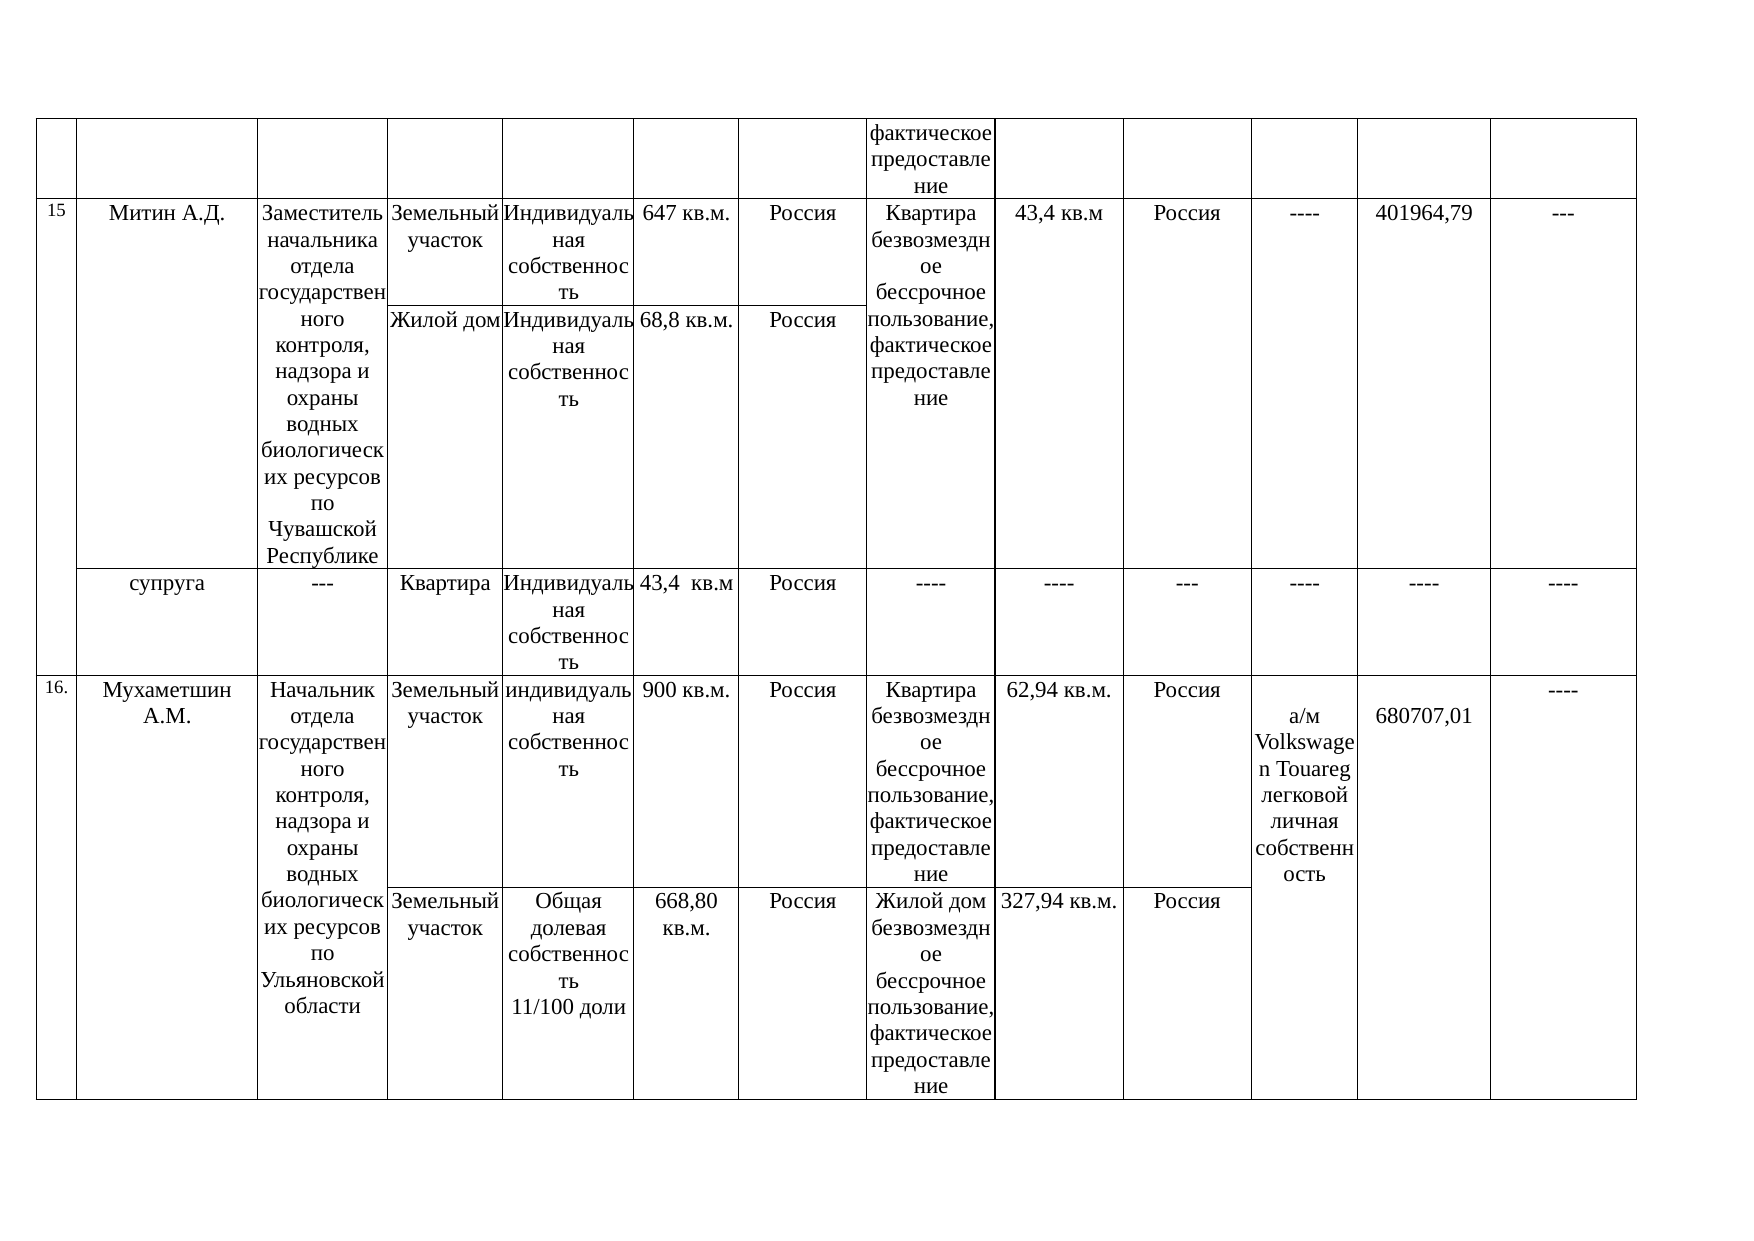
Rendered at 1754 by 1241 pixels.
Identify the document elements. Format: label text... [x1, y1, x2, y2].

table_cell Общая долевая собственность 11/100 доли [503, 888, 633, 1098]
table_cell 680707,01 [1358, 676, 1490, 1098]
table_cell Земельный участок [388, 199, 502, 305]
table_cell Россия [1124, 199, 1251, 568]
table_cell ---- [1491, 119, 1636, 198]
table_cell --- [258, 569, 387, 675]
table_cell Россия [739, 676, 866, 887]
table_cell Индивидуальная собственность [503, 306, 633, 568]
table_cell 62,94 кв.м. [996, 676, 1123, 887]
table_cell ----- [503, 119, 633, 198]
table_cell ---- [388, 119, 502, 198]
table_cell а/м Volkswagen Touareg легковой личная собственность [1252, 676, 1357, 1098]
table_cell [1358, 119, 1490, 198]
table_cell --- [258, 119, 387, 198]
table_cell ---- [1252, 199, 1357, 568]
table_cell --- [1124, 569, 1251, 675]
table_cell Квартира [388, 569, 502, 675]
table_cell Россия [739, 199, 866, 305]
table_cell Начальник отдела государственного контроля, надзора и охраны водных биологических ресурсов по Ульяновской области [258, 676, 387, 1098]
table_cell [996, 119, 1123, 198]
table_cell ---- [634, 119, 738, 198]
table_cell 327,94 кв.м. [996, 888, 1123, 1098]
table_cell [77, 119, 257, 198]
table_cell 15 [37, 199, 76, 568]
table_cell фактическое предоставление [867, 119, 994, 198]
table_cell Заместитель начальника отдела государственного контроля, надзора и охраны водных биологических ресурсов по Чувашской Республике [258, 199, 387, 568]
table_cell Россия [739, 888, 866, 1098]
table_cell индивидуальная собственность [503, 676, 633, 887]
table_cell Митин А.Д. [77, 199, 257, 568]
table_cell ---- [739, 119, 866, 198]
table_cell 43,4 кв.м [996, 199, 1123, 568]
table_cell [37, 568, 76, 675]
table_cell Мухаметшин А.М. [77, 676, 257, 1098]
table_cell ---- [867, 569, 994, 675]
table_cell ---- [996, 569, 1123, 675]
table_cell Жилой дом [388, 306, 502, 568]
table_cell [1124, 119, 1251, 198]
table_cell ---- [1491, 569, 1636, 675]
table_cell Земельный участок [388, 888, 502, 1098]
table_cell ---- [1252, 569, 1357, 675]
table_cell 68,8 кв.м. [634, 306, 738, 568]
table_cell ---- [1491, 676, 1636, 1098]
table_cell супруга [77, 569, 257, 675]
table_cell --- [1491, 199, 1636, 568]
table_cell 647 кв.м. [634, 199, 738, 305]
table_cell Квартира безвозмездное бессрочное пользование, фактическое предоставление [867, 676, 994, 887]
table_cell ----- [1252, 119, 1357, 198]
table_cell Индивидуальная собственность [503, 569, 633, 675]
table_cell 900 кв.м. [634, 676, 738, 887]
table_cell Индивидуальная собственность [503, 199, 633, 305]
table_cell Россия [739, 306, 866, 568]
table_cell 401964,79 [1358, 199, 1490, 568]
table_cell Земельный участок [388, 676, 502, 887]
table_cell 16. [37, 676, 76, 1098]
table_cell Россия [739, 569, 866, 675]
table_cell 43,4 кв.м [634, 569, 738, 675]
table_cell Россия [1124, 888, 1251, 1098]
table_cell [37, 119, 76, 198]
table_cell ---- [1358, 569, 1490, 675]
table_cell Жилой дом безвозмездное бессрочное пользование, фактическое предоставление [867, 888, 994, 1098]
table_cell Квартира безвозмездное бессрочное пользование, фактическое предоставление [867, 199, 994, 568]
table_cell 668,80 кв.м. [634, 888, 738, 1098]
table_cell Россия [1124, 676, 1251, 887]
